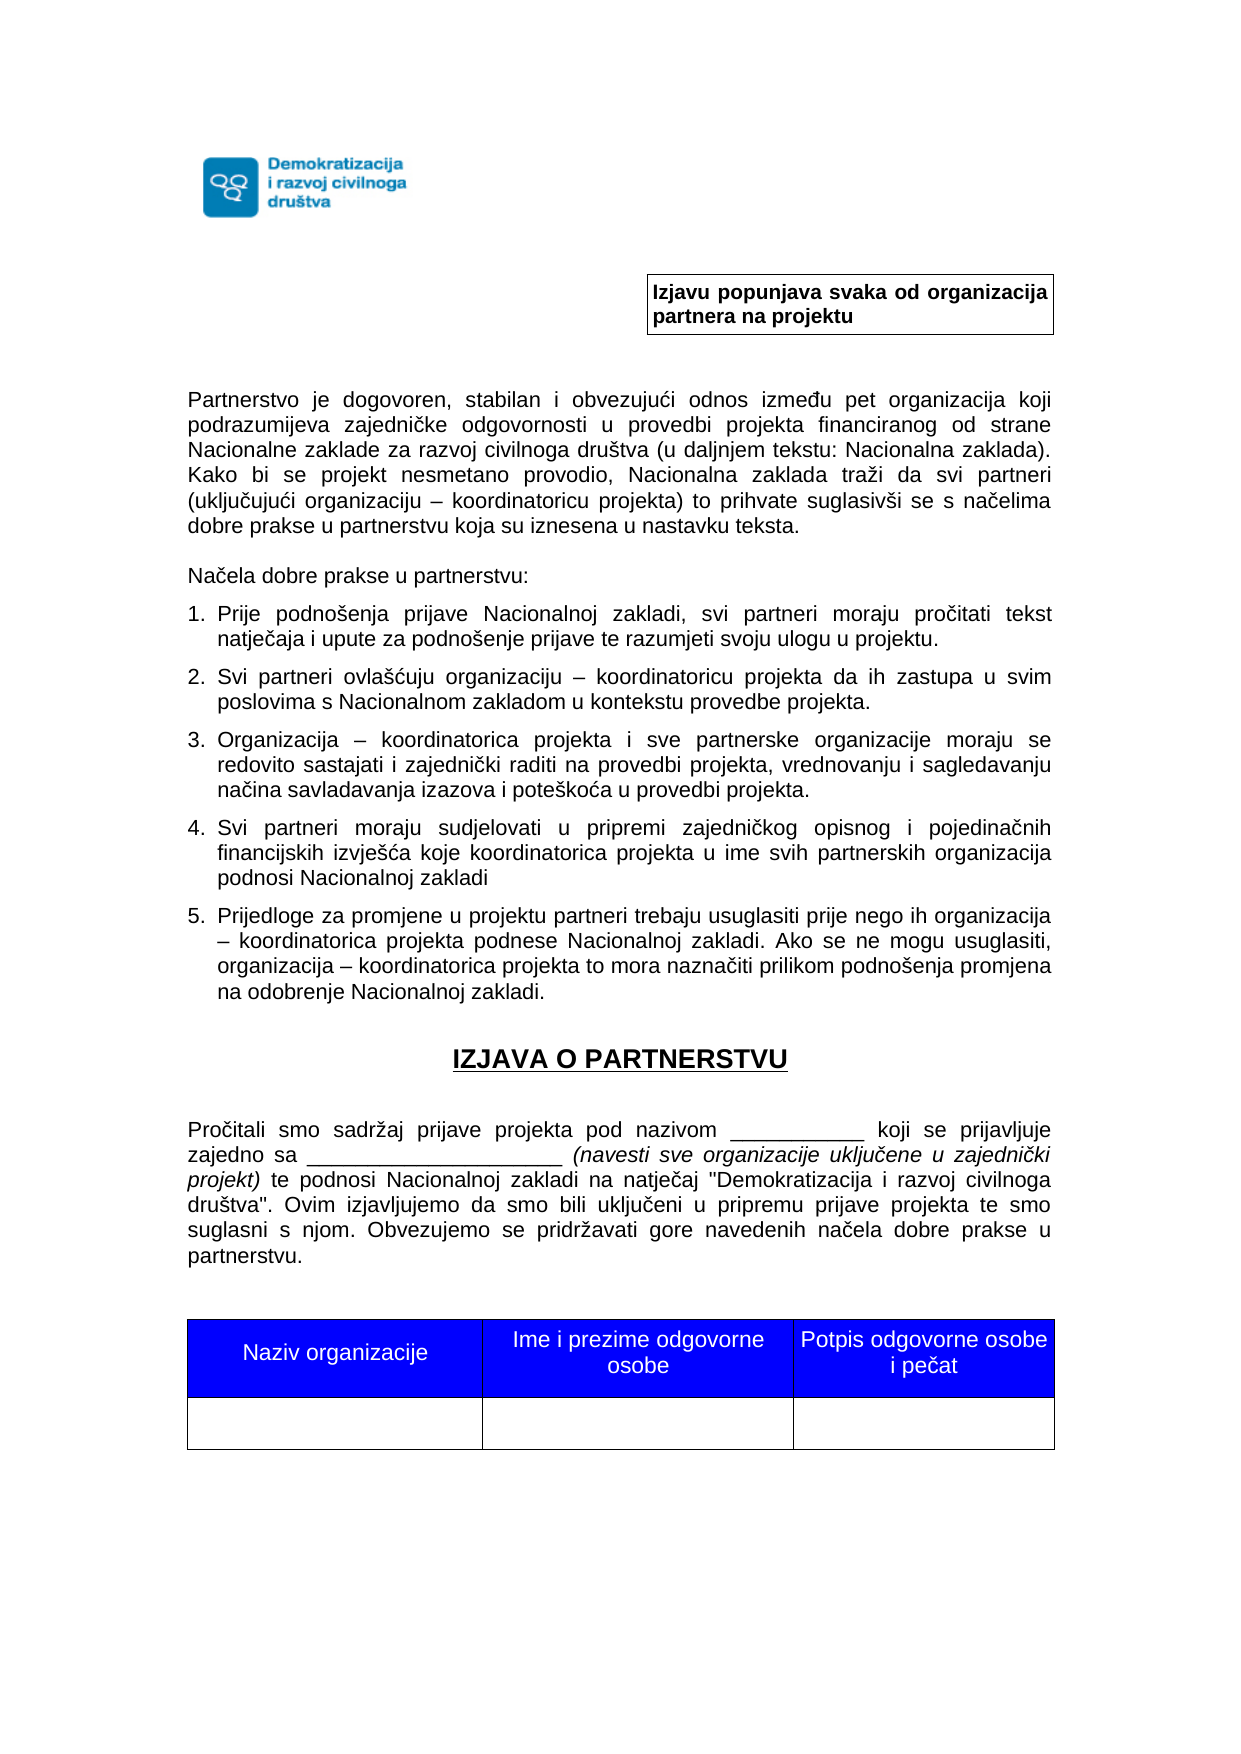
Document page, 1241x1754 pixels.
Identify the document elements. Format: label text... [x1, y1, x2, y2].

table_cell [794, 1398, 1054, 1448]
list Prije podnošenja prijave Nacionalnoj zakladi, svi partneri moraju pročitati tekst natječaja i upute za podnošenje prijave te razumjeti svoju ulogu u projektu. [187, 601, 1053, 651]
table_header Potpis odgovorne osobe i pečat [794, 1320, 1054, 1397]
list Svi partneri moraju sudjelovati u pripremi zajedničkog opisnog i pojedinačnih financijskih izvješća koje koordinatorica projekta u ime svih partnerskih organizacija podnosi Nacionalnoj zakladi [187, 815, 1053, 891]
list Organizacija – koordinatorica projekta i sve partnerske organizacije moraju se redovito sastajati i zajednički raditi na provedbi projekta, vrednovanju i sagledavanju načina savladavanja izazova i poteškoća u provedbi projekta. [187, 727, 1053, 802]
text Načela dobre prakse u partnerstvu: [187, 563, 1053, 588]
list Prijedloge za promjene u projektu partneri trebaju usuglasiti prije nego ih organizacija – koordinatorica projekta podnese Nacionalnoj zakladi. Ako se ne mogu usuglasiti, organizacija – koordinatorica projekta to mora naznačiti prilikom podnošenja promjena na odobrenje Nacionalnoj zakladi. [187, 903, 1053, 1004]
table_cell [483, 1398, 793, 1448]
table_header Izjavu popunjava svaka od organizacija partnera na projektu [648, 275, 1053, 334]
table_header Naziv organizacije [188, 1320, 482, 1397]
text IZJAVA O PARTNERSTVU [187, 1043, 1053, 1074]
text Partnerstvo je dogovoren, stabilan i obvezujući odnos između pet organizacija koji podrazumijeva zajedničke odgovornosti u provedbi projekta financiranog od strane Nacionalne zaklade za razvoj civilnoga društva (u daljnjem tekstu: Nacionalna zaklada). Kako bi se projekt nesmetano provodio, Nacionalna zaklada traži da svi partneri (uključujući organizaciju – koordinatoricu projekta) to prihvate suglasivši se s načelima dobre prakse u partnerstvu koja su iznesena u nastavku teksta. [187, 387, 1053, 538]
picture [202, 157, 430, 219]
list Svi partneri ovlašćuju organizaciju – koordinatoricu projekta da ih zastupa u svim poslovima s Nacionalnom zakladom u kontekstu provedbe projekta. [187, 664, 1053, 714]
text Pročitali smo sadržaj prijave projekta pod nazivom ___________ koji se prijavljuje zajedno sa _____________________ (navesti sve organizacije uključene u zajednički projekt) te podnosi Nacionalnoj zakladi na natječaj "Demokratizacija i razvoj civilnoga društva". Ovim izjavljujemo da smo bili uključeni u pripremu prijave projekta te smo suglasni s njom. Obvezujemo se pridržavati gore navedenih načela dobre prakse u partnerstvu. [187, 1117, 1053, 1268]
table_cell [188, 1398, 482, 1448]
table_header Ime i prezime odgovorne osobe [483, 1320, 793, 1397]
